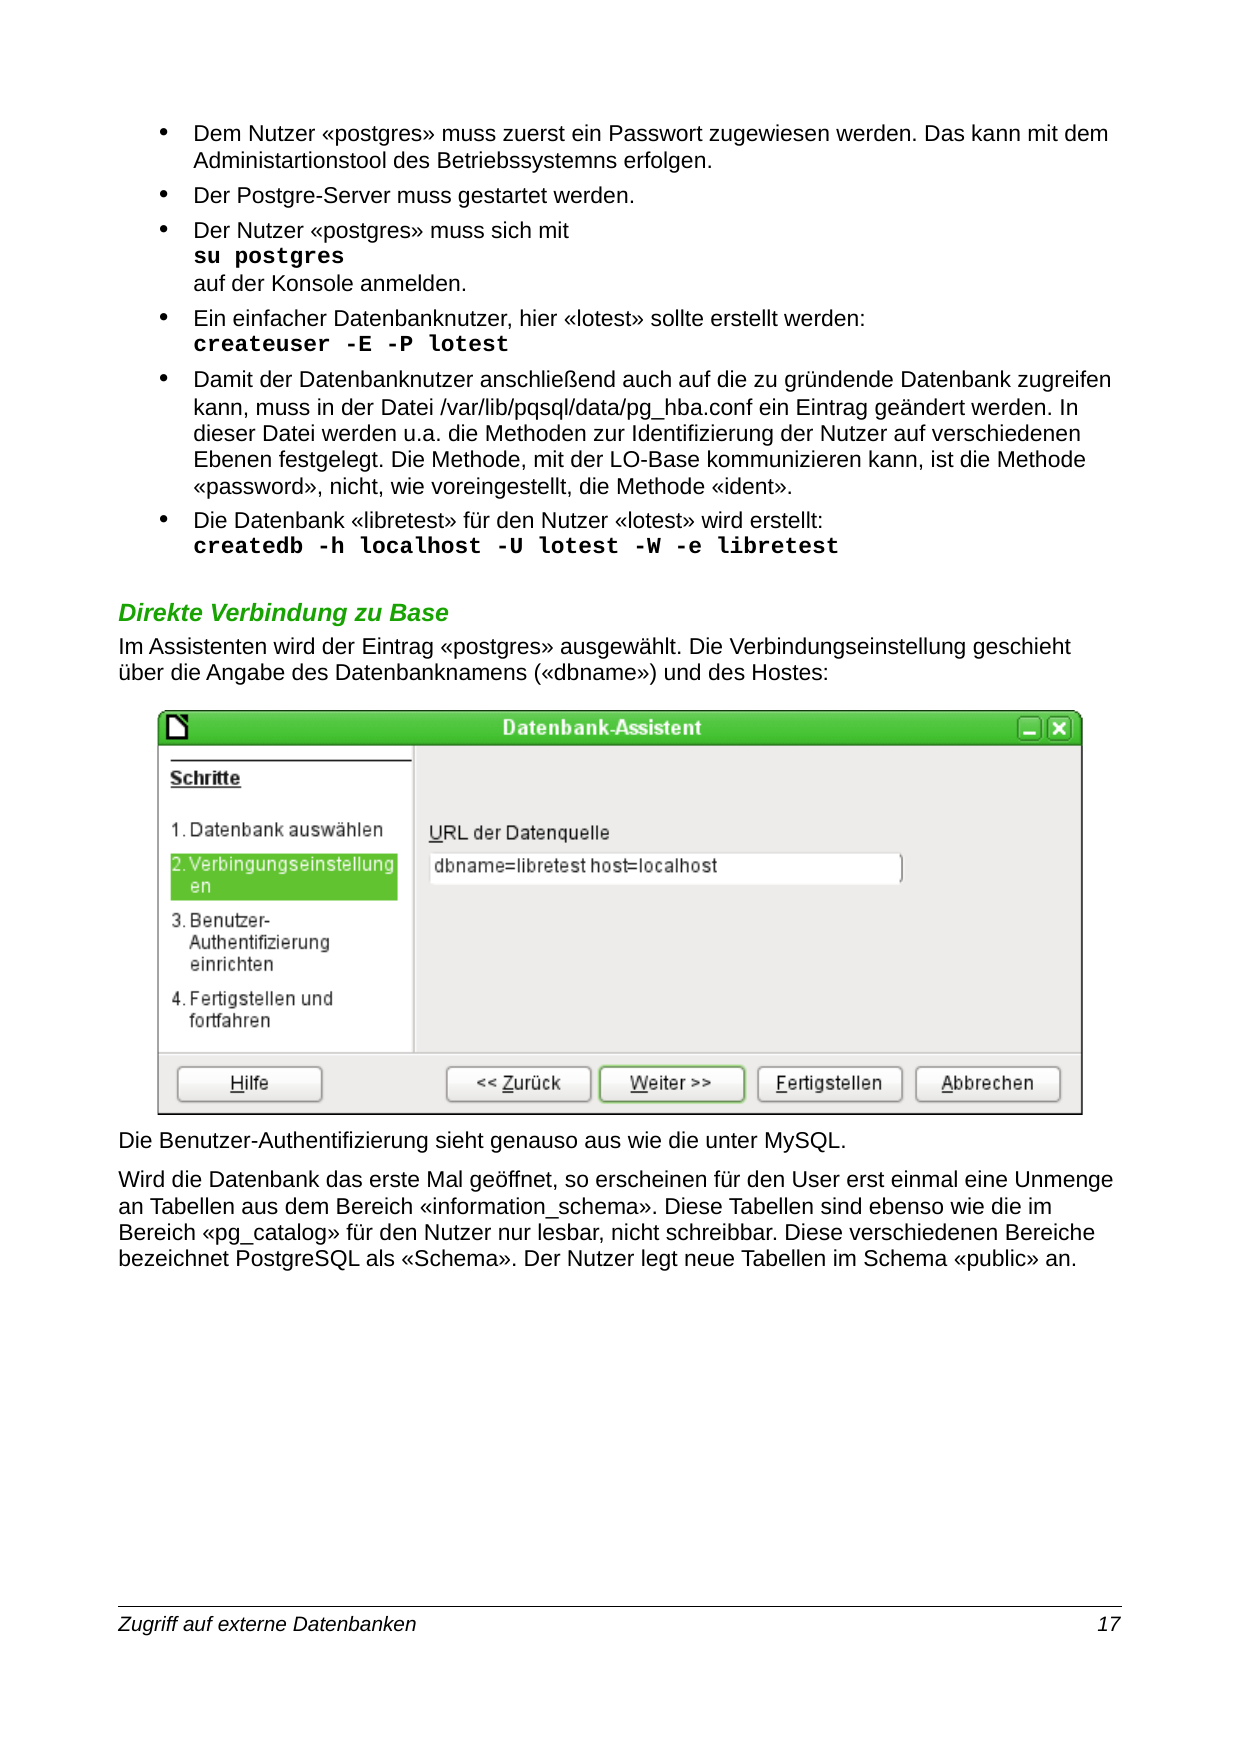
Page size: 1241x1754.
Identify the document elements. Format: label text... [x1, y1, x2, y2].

list Damit der Datenbanknutzer anschließend auch auf die zu gründende Datenbank zugreifen kann, muss in der Datei /var/lib/pqsql/data/pg_hba.conf ein Eintrag geändert werden. In dieser Datei werden u.a. die Methoden zur Identifizierung der Nutzer auf verschiedenen Ebenen festgelegt. Die Methode, mit der LO-Base kommunizieren kann, ist die Methode «password», nicht, wie voreingestellt, die Methode «ident». [156, 364, 1122, 499]
list Der Postgre-Server muss gestartet werden. [156, 180, 1122, 209]
text Wird die Datenbank das erste Mal geöffnet, so erscheinen für den User erst einmal eine Unmenge an Tabellen aus dem Bereich «information_schema». Diese Tabellen sind ebenso wie die im Bereich «pg_catalog» für den Nutzer nur lesbar, nicht schreibbar. Diese verschiedenen Bereiche bezeichnet PostgreSQL als «Schema». Der Nutzer legt neue Tabellen im Schema «public» an. [118, 1166, 1122, 1272]
list Der Nutzer «postgres» muss sich mit su postgres auf der Konsole anmelden. [156, 215, 1122, 297]
list Dem Nutzer «postgres» muss zuerst ein Passwort zugewiesen werden. Das kann mit dem Administartionstool des Betriebssystemns erfolgen. [156, 118, 1122, 174]
picture [157, 710, 1083, 1115]
list Die Datenbank «libretest» für den Nutzer «lotest» wird erstellt: createdb -h localhost -U lotest -W -e libretest [156, 505, 1122, 560]
list Ein einfacher Datenbanknutzer, hier «lotest» sollte erstellt werden: createuser -E -P lotest [156, 303, 1122, 358]
subtitle Direkte Verbindung zu Base [118, 598, 1122, 626]
text Im Assistenten wird der Eintrag «postgres» ausgewählt. Die Verbindungseinstellung geschieht über die Angabe des Datenbanknamens («dbname») und des Hostes: [118, 633, 1122, 685]
text Die Benutzer-Authentifizierung sieht genauso aus wie die unter MySQL. [118, 1127, 1122, 1154]
